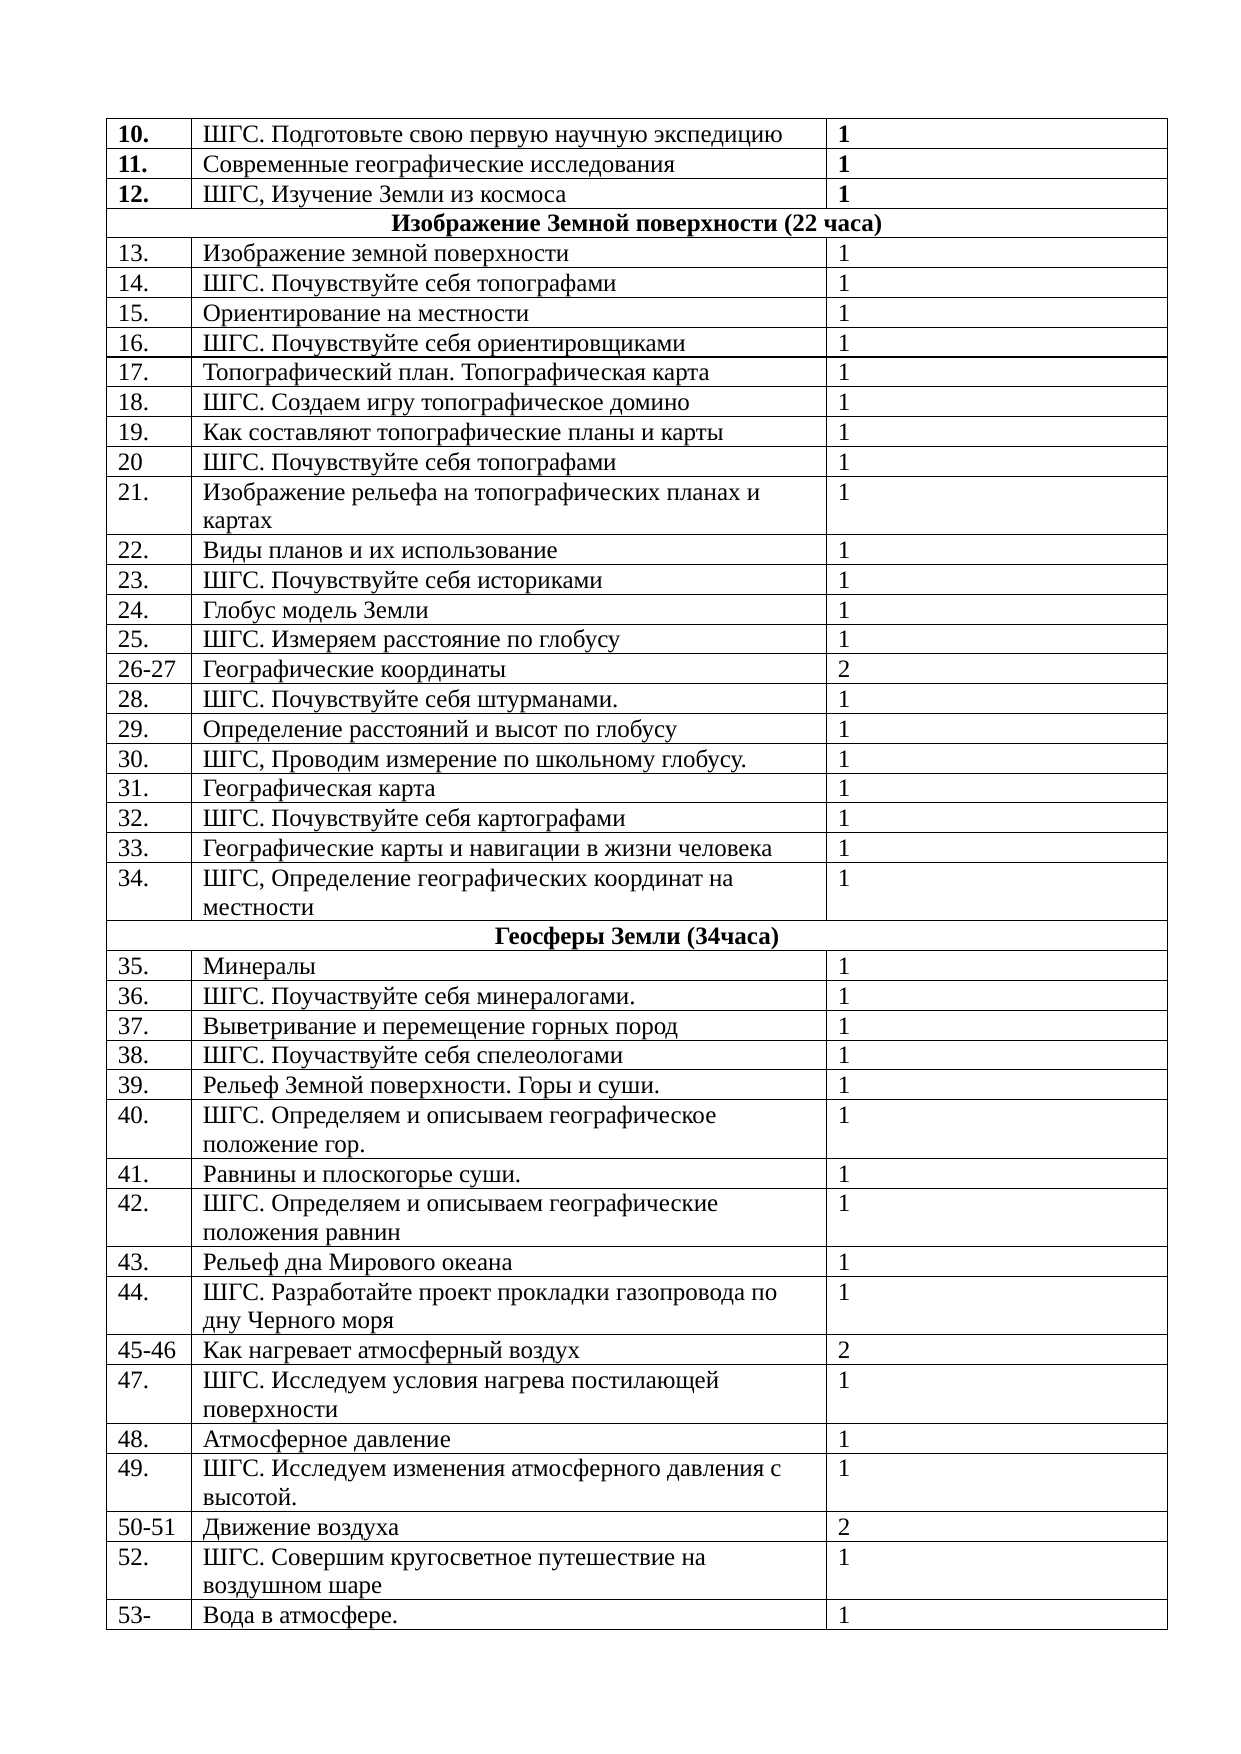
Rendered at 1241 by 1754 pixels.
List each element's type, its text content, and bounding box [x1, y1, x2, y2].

table_cell Геосферы Земли (34часа) [107, 921, 1167, 950]
table_cell 1 [827, 447, 1167, 476]
table_cell 41. [107, 1159, 191, 1187]
table_cell 43. [107, 1247, 191, 1276]
table_cell 1 [827, 1070, 1167, 1099]
table_cell 33. [107, 833, 191, 862]
table_cell ШГС. Поучаствуйте себя спелеологами [192, 1041, 826, 1069]
table_cell 1 [827, 1159, 1167, 1187]
table_cell ШГС. Исследуем изменения атмосферного давления с высотой. [192, 1454, 826, 1511]
table_cell ШГС. Почувствуйте себя ориентировщиками [192, 328, 826, 356]
table_cell ШГС. Разработайте проект прокладки газопровода по дну Черного моря [192, 1277, 826, 1334]
table_cell 36. [107, 981, 191, 1010]
table_cell 1 [827, 565, 1167, 594]
table_cell ШГС. Совершим кругосветное путешествие на воздушном шаре [192, 1542, 826, 1599]
table_cell 1 [827, 417, 1167, 446]
table_cell 13. [107, 238, 191, 267]
table_cell ШГС. Исследуем условия нагрева постилающей поверхности [192, 1365, 826, 1423]
table_cell 1 [827, 1277, 1167, 1334]
table_cell Топографический план. Топографическая карта [192, 358, 826, 386]
table_cell 17. [107, 358, 191, 386]
table_cell 1 [827, 149, 1167, 178]
table_cell Ориентирование на местности [192, 298, 826, 327]
table_cell 47. [107, 1365, 191, 1423]
table_cell 14. [107, 268, 191, 297]
table_cell 25. [107, 625, 191, 653]
table_cell ШГС. Поучаствуйте себя минералогами. [192, 981, 826, 1010]
table_cell 2 [827, 654, 1167, 683]
table_cell Изображение земной поверхности [192, 238, 826, 267]
table_cell 30. [107, 744, 191, 772]
table_cell 1 [827, 1454, 1167, 1511]
table_cell 16. [107, 328, 191, 356]
table_cell Атмосферное давление [192, 1424, 826, 1452]
table_cell Рельеф Земной поверхности. Горы и суши. [192, 1070, 826, 1099]
table_cell 31. [107, 774, 191, 802]
table_cell 1 [827, 714, 1167, 743]
table_cell 49. [107, 1454, 191, 1511]
table_cell 44. [107, 1277, 191, 1334]
table_cell ШГС. Измеряем расстояние по глобусу [192, 625, 826, 653]
table_cell 29. [107, 714, 191, 743]
table_cell Выветривание и перемещение горных пород [192, 1011, 826, 1039]
table_cell 11. [107, 149, 191, 178]
table_cell Глобус модель Земли [192, 595, 826, 623]
table_cell 1 [827, 863, 1167, 920]
table_cell 1 [827, 535, 1167, 564]
table_cell 1 [827, 358, 1167, 386]
table_cell 1 [827, 119, 1167, 148]
table_cell ШГС. Почувствуйте себя историками [192, 565, 826, 594]
table_cell 1 [827, 803, 1167, 832]
table_cell Современные географические исследования [192, 149, 826, 178]
table_cell 38. [107, 1041, 191, 1069]
table_cell Определение расстояний и высот по глобусу [192, 714, 826, 743]
table_cell 42. [107, 1189, 191, 1246]
table_cell 21. [107, 477, 191, 534]
table_cell 20 [107, 447, 191, 476]
table_cell 35. [107, 951, 191, 980]
table_cell 1 [827, 595, 1167, 623]
table_cell ШГС. Подготовьте свою первую научную экспедицию [192, 119, 826, 148]
table_cell 1 [827, 1424, 1167, 1452]
table_cell Рельеф дна Мирового океана [192, 1247, 826, 1276]
table_cell 1 [827, 744, 1167, 772]
table_cell 45-46 [107, 1335, 191, 1364]
table_cell ШГС. Создаем игру топографическое домино [192, 387, 826, 416]
table_cell Минералы [192, 951, 826, 980]
table_cell 10. [107, 119, 191, 148]
table_cell Равнины и плоскогорье суши. [192, 1159, 826, 1187]
table_cell 39. [107, 1070, 191, 1099]
table_cell 1 [827, 1100, 1167, 1158]
table_cell 52. [107, 1542, 191, 1599]
table_cell Как составляют топографические планы и карты [192, 417, 826, 446]
table_cell Движение воздуха [192, 1512, 826, 1541]
table_cell Виды планов и их использование [192, 535, 826, 564]
table_cell 19. [107, 417, 191, 446]
table_cell Вода в атмосфере. [192, 1600, 826, 1629]
table_cell 22. [107, 535, 191, 564]
table_cell 15. [107, 298, 191, 327]
table_cell Изображение рельефа на топографических планах и картах [192, 477, 826, 534]
table_cell Как нагревает атмосферный воздух [192, 1335, 826, 1364]
table_cell 1 [827, 1189, 1167, 1246]
table_cell ШГС, Изучение Земли из космоса [192, 179, 826, 207]
table_cell 26-27 [107, 654, 191, 683]
table_cell 32. [107, 803, 191, 832]
table_cell 1 [827, 328, 1167, 356]
table_cell 1 [827, 684, 1167, 713]
table_cell 1 [827, 179, 1167, 207]
table_cell 1 [827, 1542, 1167, 1599]
table_cell 1 [827, 298, 1167, 327]
table_cell ШГС. Почувствуйте себя топографами [192, 268, 826, 297]
table_cell 48. [107, 1424, 191, 1452]
table_cell Географические карты и навигации в жизни человека [192, 833, 826, 862]
table_cell ШГС. Почувствуйте себя топографами [192, 447, 826, 476]
table_cell 1 [827, 477, 1167, 534]
table_cell 37. [107, 1011, 191, 1039]
table_cell Изображение Земной поверхности (22 часа) [107, 209, 1167, 237]
table_cell ШГС. Почувствуйте себя картографами [192, 803, 826, 832]
table_cell ШГС. Определяем и описываем географические положения равнин [192, 1189, 826, 1246]
table_cell 1 [827, 1041, 1167, 1069]
table_cell 50-51 [107, 1512, 191, 1541]
table_cell 23. [107, 565, 191, 594]
table_cell 1 [827, 1600, 1167, 1629]
table_cell 12. [107, 179, 191, 207]
table_cell 24. [107, 595, 191, 623]
table_cell Географическая карта [192, 774, 826, 802]
table_cell ШГС. Определяем и описываем географическое положение гор. [192, 1100, 826, 1158]
table_cell 1 [827, 1011, 1167, 1039]
table_cell Географические координаты [192, 654, 826, 683]
table_cell 1 [827, 951, 1167, 980]
table_cell 1 [827, 833, 1167, 862]
table_cell 53- [107, 1600, 191, 1629]
table_cell 2 [827, 1335, 1167, 1364]
table_cell 1 [827, 268, 1167, 297]
table_cell 2 [827, 1512, 1167, 1541]
table_cell 34. [107, 863, 191, 920]
table_cell ШГС, Определение географических координат на местности [192, 863, 826, 920]
table_cell 1 [827, 1365, 1167, 1423]
table_cell 1 [827, 981, 1167, 1010]
table_cell 28. [107, 684, 191, 713]
table_cell 18. [107, 387, 191, 416]
table_cell 1 [827, 1247, 1167, 1276]
table_cell 1 [827, 774, 1167, 802]
table_cell 1 [827, 387, 1167, 416]
table_cell 40. [107, 1100, 191, 1158]
table_cell 1 [827, 625, 1167, 653]
table_cell ШГС, Проводим измерение по школьному глобусу. [192, 744, 826, 772]
table_cell ШГС. Почувствуйте себя штурманами. [192, 684, 826, 713]
table_cell 1 [827, 238, 1167, 267]
